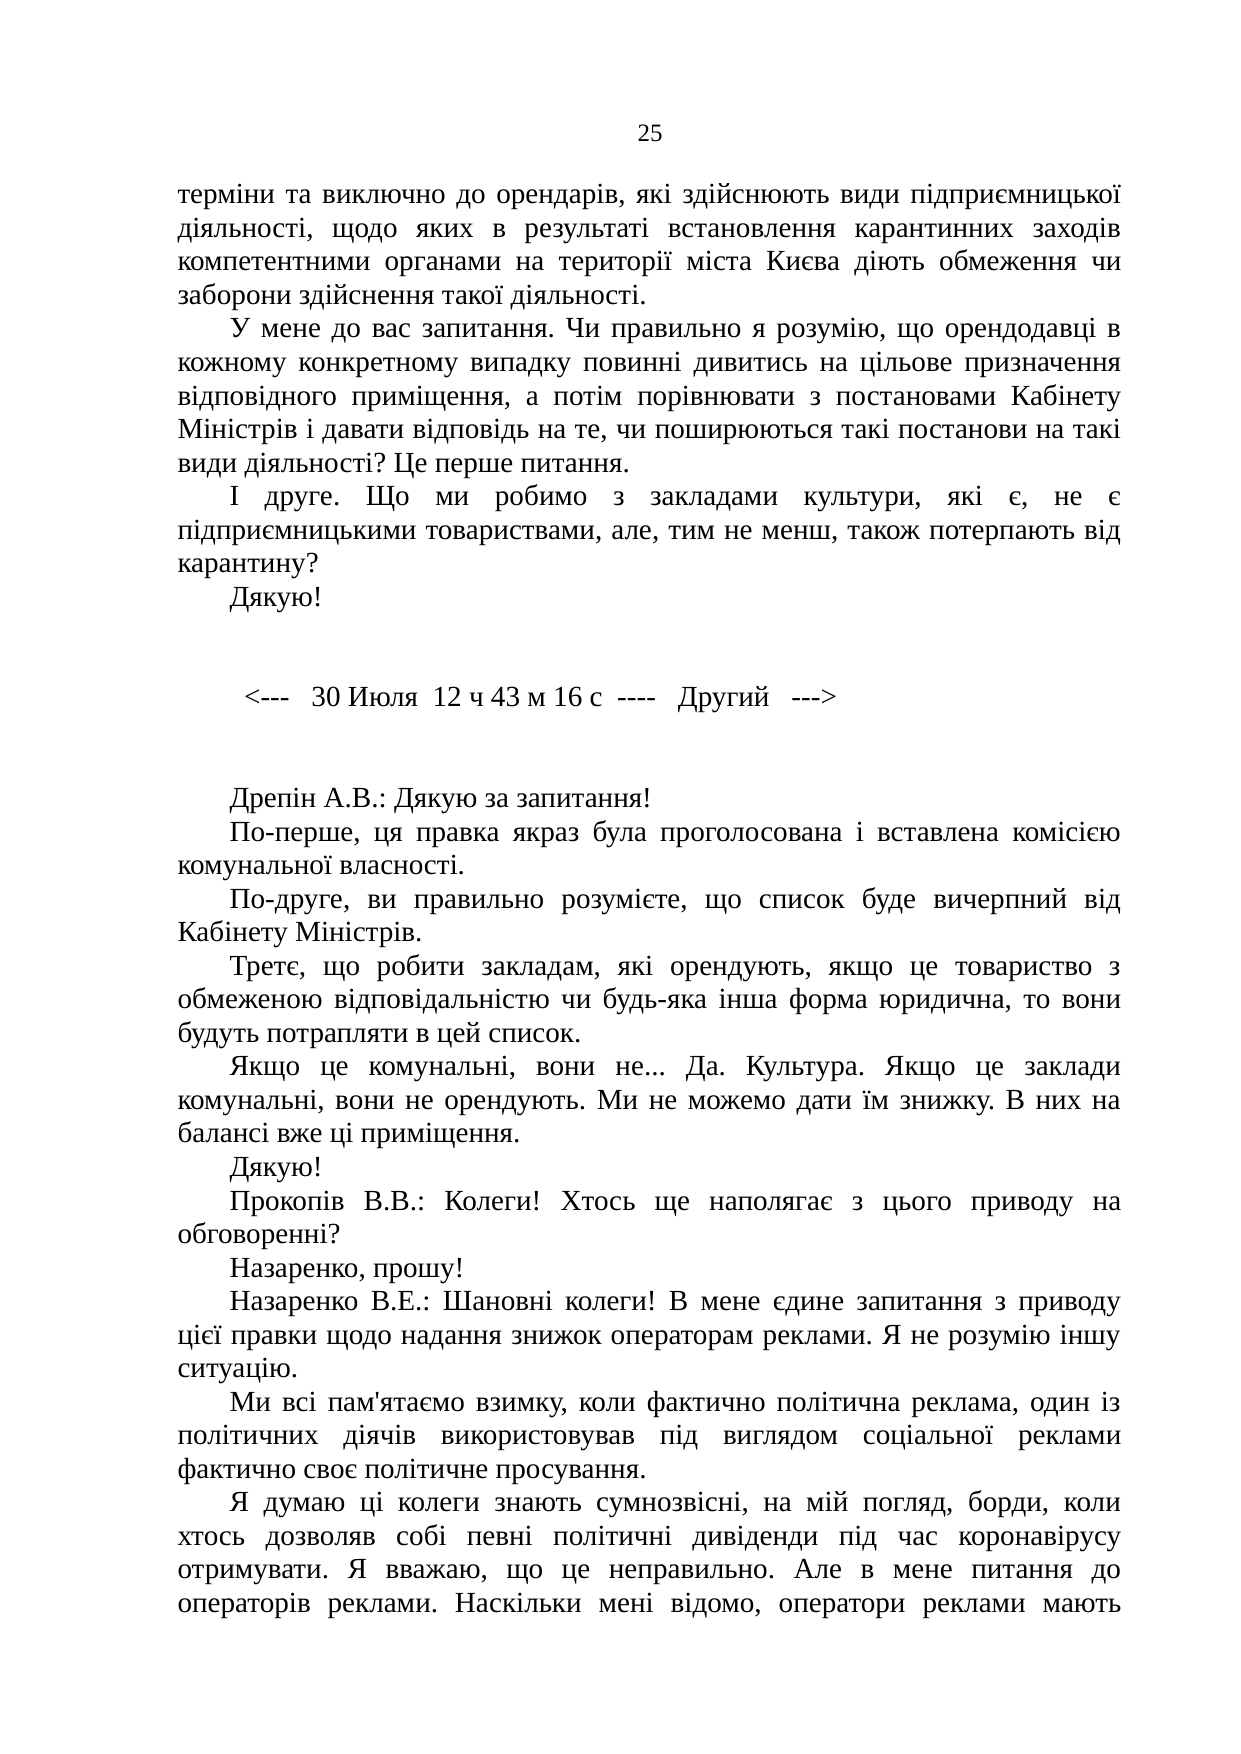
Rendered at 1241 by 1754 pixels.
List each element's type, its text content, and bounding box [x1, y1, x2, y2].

text Дякую! [177, 1149, 1122, 1183]
text Прокопів В.В.: Колеги! Хтось ще наполягає з цього приводу на обговоренні? [177, 1183, 1122, 1250]
text Третє, що робити закладам, які орендують, якщо це товариство з обмеженою відповідальністю чи будь-яка інша форма юридична, то вони будуть потрапляти в цей список. [177, 948, 1122, 1048]
text По-перше, ця правка якраз була проголосована і вставлена комісією комунальної власності. [177, 814, 1122, 881]
text І друге. Що ми робимо з закладами культури, які є, не є підприємницькими товариствами, але, тим не менш, також потерпають від карантину? [177, 478, 1122, 579]
text <--- 30 Июля 12 ч 43 м 16 с ---- Другий ---> [177, 679, 1122, 713]
text По-друге, ви правильно розумієте, що список буде вичерпний від Кабінету Міністрів. [177, 881, 1122, 948]
text Дрепін А.В.: Дякую за запитання! [177, 780, 1122, 814]
text терміни та виключно до орендарів, які здійснюють види підприємницької діяльності, щодо яких в результаті встановлення карантинних заходів компетентними органами на території міста Києва діють обмеження чи заборони здійснення такої діяльності. [177, 176, 1122, 311]
text Я думаю ці колеги знають сумнозвісні, на мій погляд, борди, коли хтось дозволяв собі певні політичні дивіденди під час коронавірусу отримувати. Я вважаю, що це неправильно. Але в мене питання до операторів реклами. Наскільки мені відомо, оператори реклами мають [177, 1484, 1122, 1619]
text Назаренко В.Е.: Шановні колеги! В мене єдине запитання з приводу цієї правки щодо надання знижок операторам реклами. Я не розумію іншу ситуацію. [177, 1283, 1122, 1384]
text Назаренко, прошу! [177, 1250, 1122, 1283]
text У мене до вас запитання. Чи правильно я розумію, що орендодавці в кожному конкретному випадку повинні дивитись на цільове призначення відповідного приміщення, а потім порівнювати з постановами Кабінету Міністрів і давати відповідь на те, чи поширюються такі постанови на такі види діяльності? Це перше питання. [177, 311, 1122, 478]
text Якщо це комунальні, вони не... Да. Культура. Якщо це заклади комунальні, вони не орендують. Ми не можемо дати їм знижку. В них на балансі вже ці приміщення. [177, 1048, 1122, 1149]
text Ми всі пам'ятаємо взимку, коли фактично політична реклама, один із політичних діячів використовував під виглядом соціальної реклами фактично своє політичне просування. [177, 1384, 1122, 1484]
text Дякую! [177, 579, 1122, 612]
